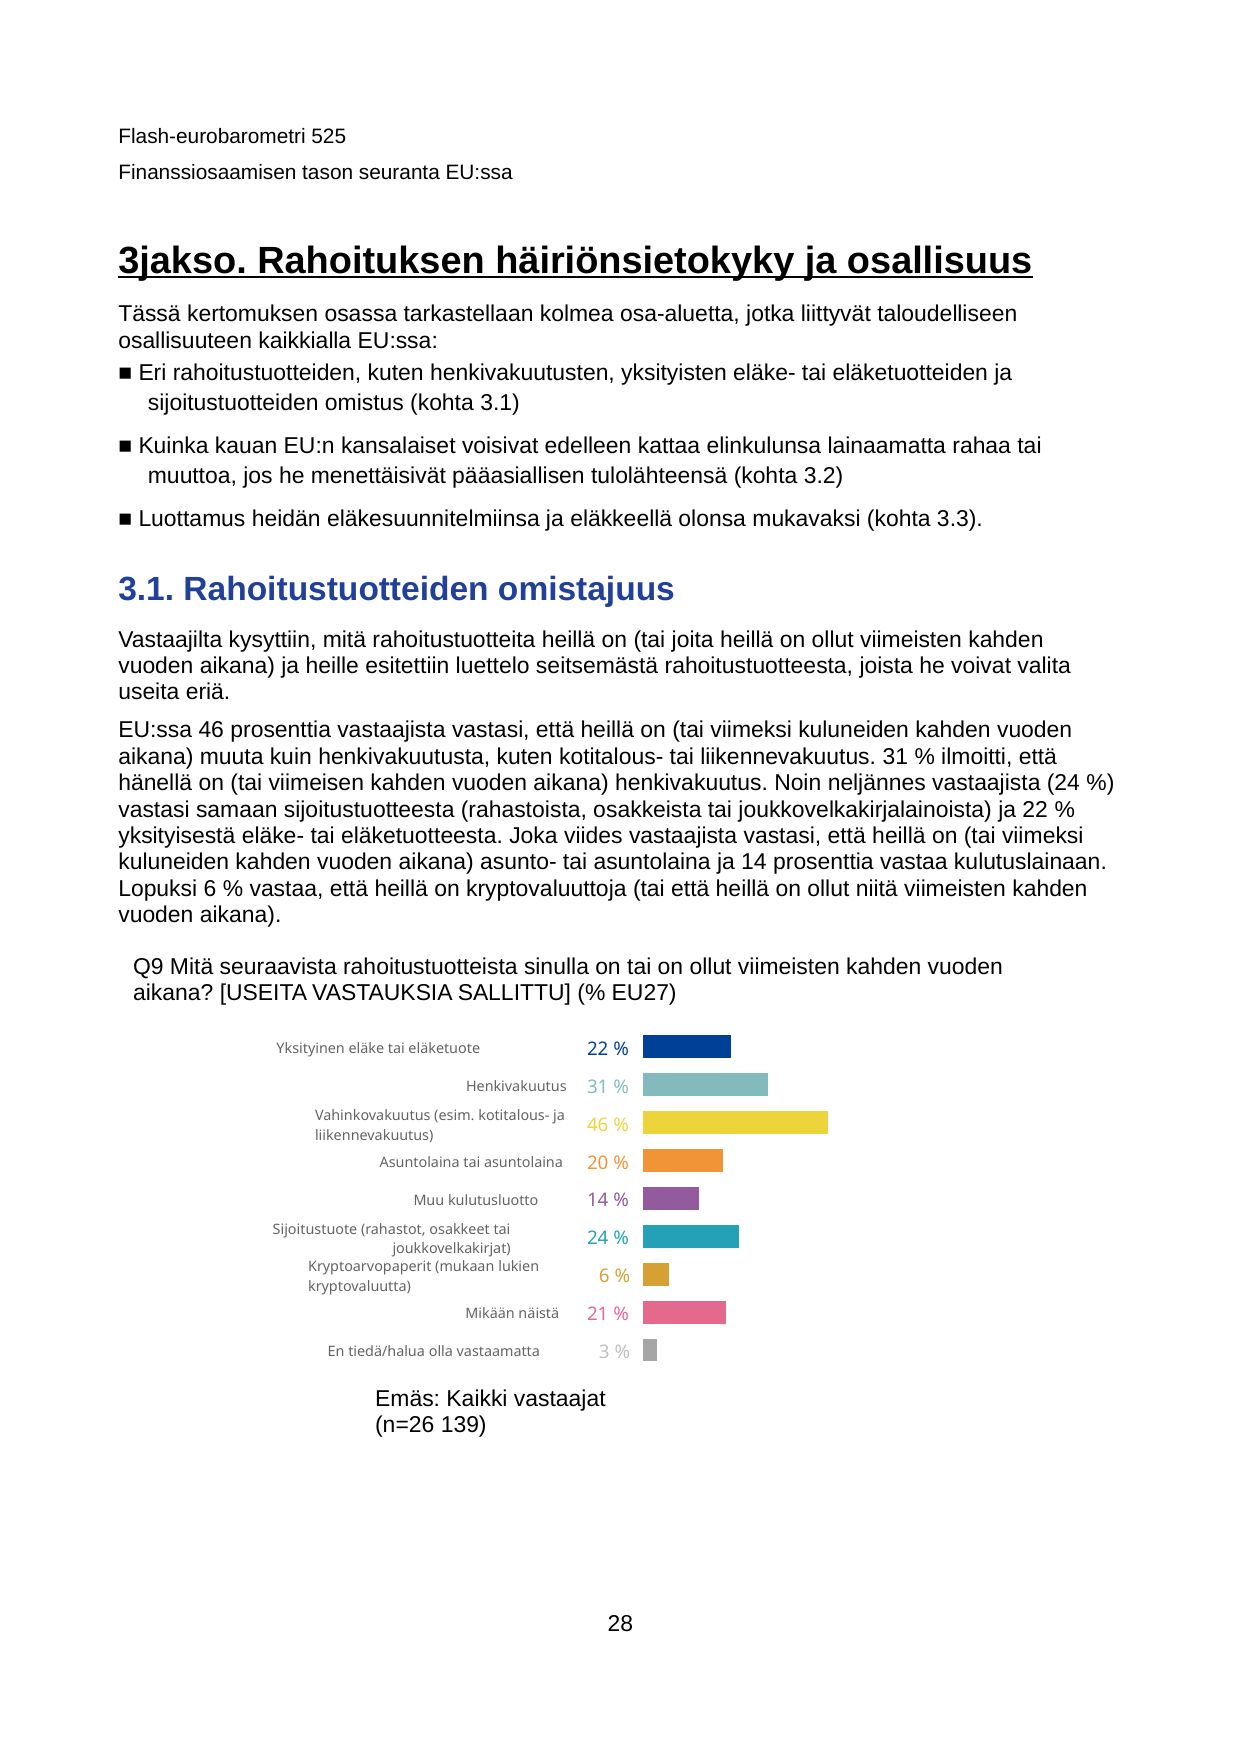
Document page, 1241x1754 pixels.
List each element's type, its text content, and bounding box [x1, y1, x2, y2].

subtitle 3.1. Rahoitustuotteiden omistajuus [118, 568, 1122, 607]
list ■ Luottamus heidän eläkesuunnitelmiinsa ja eläkkeellä olonsa mukavaksi (kohta 3.3). [118, 505, 1122, 531]
subtitle 3jakso. Rahoituksen häiriönsietokyky ja osallisuus [118, 238, 1122, 282]
list ■ Eri rahoitustuotteiden, kuten henkivakuutusten, yksityisten eläke- tai eläketuotteiden ja sijoitustuotteiden omistus (kohta 3.1) [118, 359, 1122, 416]
list ■ Kuinka kauan EU:n kansalaiset voisivat edelleen kattaa elinkulunsa lainaamatta rahaa tai muuttoa, jos he menettäisivät pääasiallisen tulolähteensä (kohta 3.2) [118, 432, 1122, 488]
text Tässä kertomuksen osassa tarkastellaan kolmea osa-aluetta, jotka liittyvät taloudelliseen osallisuuteen kaikkialla EU:ssa: [118, 300, 1122, 353]
text Vastaajilta kysyttiin, mitä rahoitustuotteita heillä on (tai joita heillä on ollut viimeisten kahden vuoden aikana) ja heille esitettiin luettelo seitsemästä rahoitustuotteesta, joista he voivat valita useita eriä. [118, 626, 1122, 704]
text EU:ssa 46 prosenttia vastaajista vastasi, että heillä on (tai viimeksi kuluneiden kahden vuoden aikana) muuta kuin henkivakuutusta, kuten kotitalous- tai liikennevakuutus. 31 % ilmoitti, että hänellä on (tai viimeisen kahden vuoden aikana) henkivakuutus. Noin neljännes vastaajista (24 %) vastasi samaan sijoitustuotteesta (rahastoista, osakkeista tai joukkovelkakirjalainoista) ja 22 % yksityisestä eläke- tai eläketuotteesta. Joka viides vastaajista vastasi, että heillä on (tai viimeksi kuluneiden kahden vuoden aikana) asunto- tai asuntolaina ja 14 prosenttia vastaa kulutuslainaan. Lopuksi 6 % vastaa, että heillä on kryptovaluuttoja (tai että heillä on ollut niitä viimeisten kahden vuoden aikana). [118, 716, 1122, 927]
